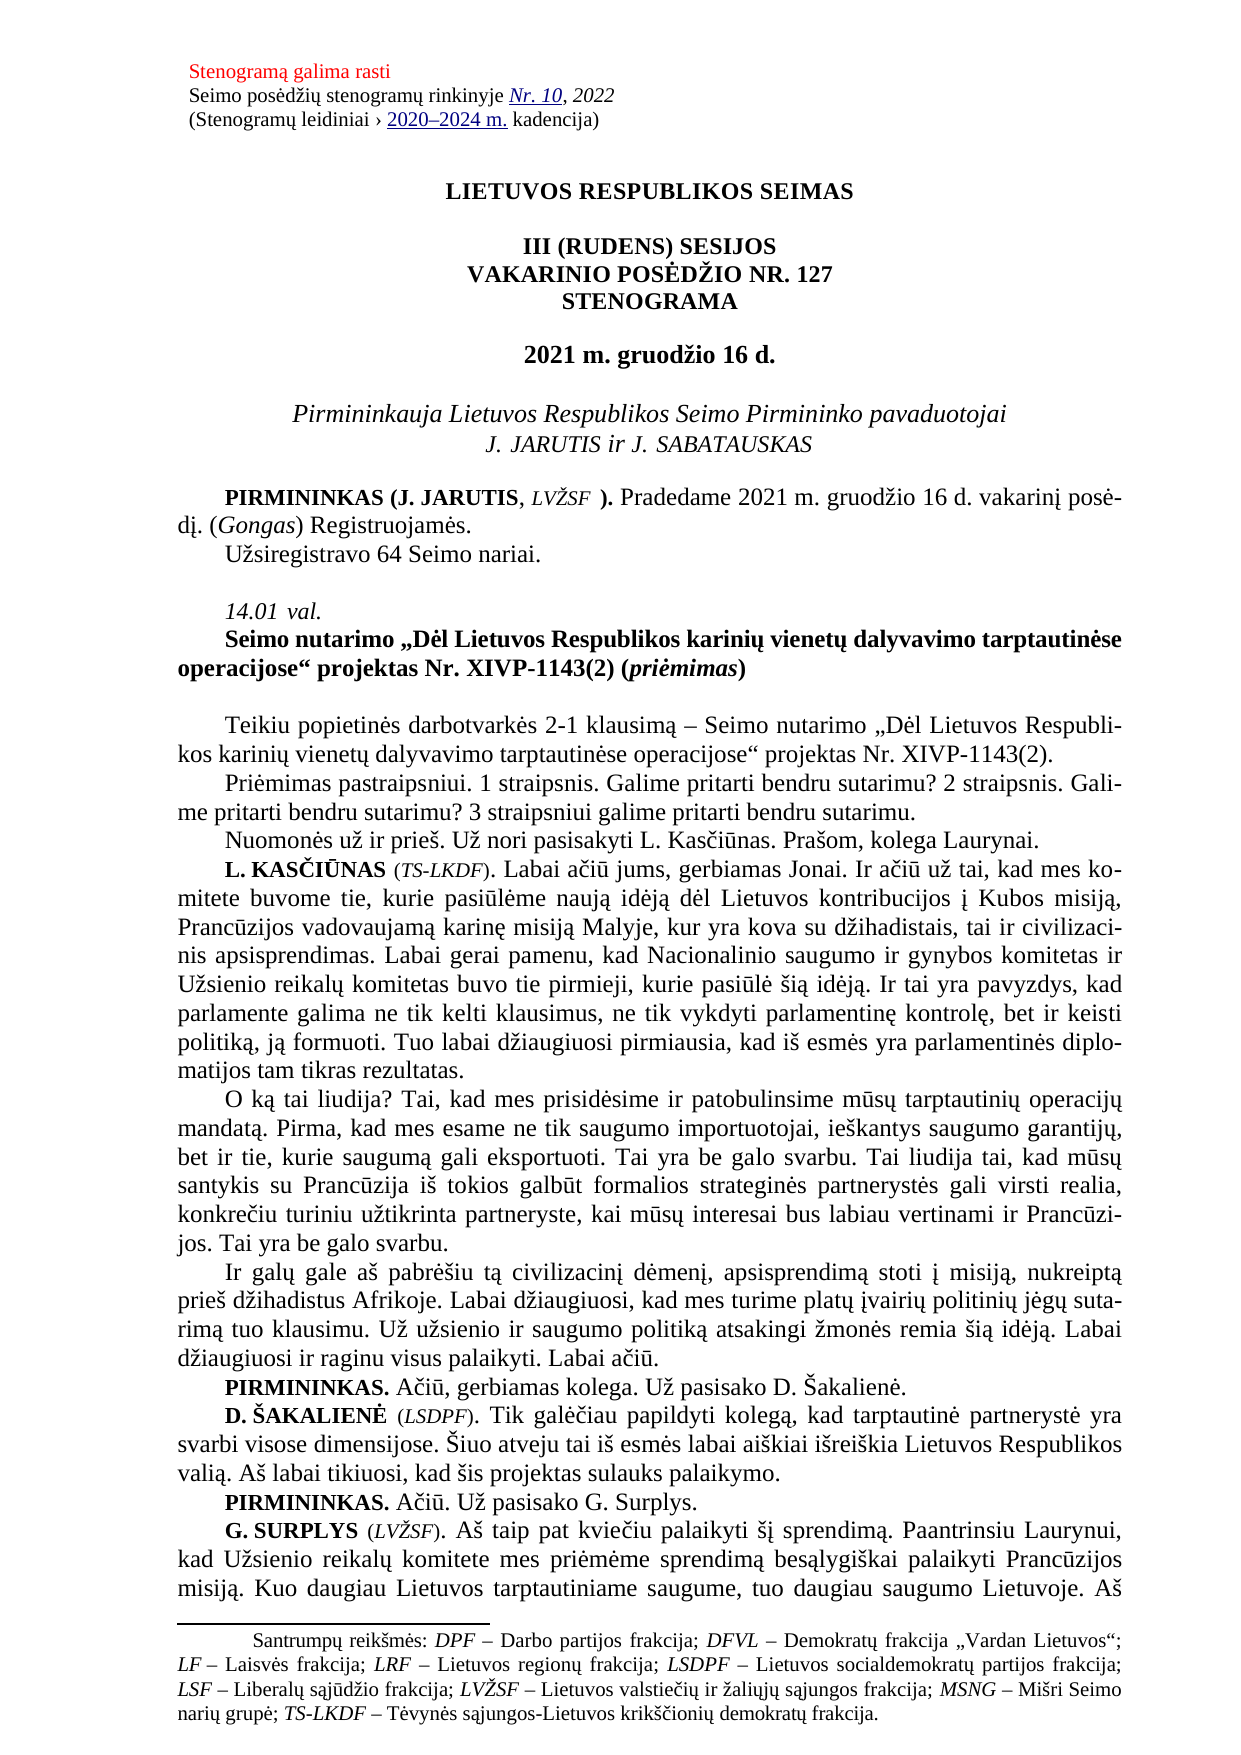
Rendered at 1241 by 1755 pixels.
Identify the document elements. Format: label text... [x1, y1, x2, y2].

title III (RUDENS) SESIJOS [177, 232, 1122, 260]
title LIETUVOS RESPUBLIKOS SEIMAS [177, 177, 1122, 204]
text Santrumpų reikšmės: DPF – Darbo partijos frakcija; DFVL – Demokratų frakcija „Vardan Lietuvos“; LF – Laisvės frakcija; LRF – Lietuvos regionų frakcija; LSDPF – Lietuvos socialdemokratų partijos frakcija; LSF – Liberalų sąjūdžio frakcija; LVŽSF – Lietuvos valstiečių ir žaliųjų sąjungos frakcija; MSNG – Mišri Seimo narių grupė; TS-LKDF – Tėvynės sąjungos-Lietuvos krikščionių demokratų frakcija. [177, 1624, 1122, 1724]
text Ir ga­lų ga­le aš pa­brė­šiu tą ci­vi­li­za­ci­nį dė­me­nį, ap­si­spren­di­mą sto­ti į mi­si­ją, nu­kreip­tą prieš dži­ha­dis­tus Af­ri­ko­je. La­bai džiau­giuo­si, kad mes tu­ri­me pla­tų įvai­rių po­li­ti­nių jė­gų su­ta­ri­mą tuo klau­si­mu. Už už­sie­nio ir sau­gu­mo po­li­ti­ką at­sa­kin­gi žmo­nės re­mia šią idė­ją. La­bai džiau­giuo­si ir ra­gi­nu vi­sus pa­lai­ky­ti. La­bai ačiū. [177, 1257, 1122, 1372]
text PIRMININKAS (J. JARUTIS, LVŽSF). Pra­de­da­me 2021 m. gruo­džio 16 d. va­ka­ri­nį po­sė­dį. (Gon­gas) Re­gist­ruo­ja­mės. [177, 482, 1122, 539]
title STENOGRAMA [177, 287, 1122, 315]
text PIRMININKAS. Ačiū, ger­bia­mas ko­le­ga. Už pa­si­sa­ko D. Ša­ka­lie­nė. [177, 1372, 1122, 1401]
table_cell (Stenogramų leidiniai › 2020–2024 m. kadencija) [177, 107, 1045, 131]
table_header Stenogramą galima rasti [177, 59, 1045, 83]
text Tei­kiu po­pie­ti­nės dar­bo­tvarkės 2-1 klau­si­mą – Sei­mo nu­ta­ri­mo „Dėl Lie­tu­vos Res­pub­li­kos ka­ri­nių vie­ne­tų da­ly­va­vi­mo tarp­tau­ti­nė­se ope­ra­ci­jo­se“ pro­jek­tas Nr. XIVP-1143(2). [177, 711, 1122, 768]
title VAKARINIO posėdžio NR. 127 [177, 260, 1122, 287]
text Nuo­mo­nės už ir prieš. Už no­ri pa­si­sa­ky­ti L. Kas­čiū­nas. Pra­šom, ko­le­ga Lau­ry­nai. [177, 826, 1122, 854]
table_cell Seimo posėdžių stenogramų rinkinyje Nr. 10, 2022Seimo posėdžių stenogramų rinkinys Nr. 7, 2022 [177, 83, 1045, 107]
text 2021 m. gruodžio 16 d. [177, 339, 1122, 369]
text O ką tai liu­di­ja? Tai, kad mes pri­si­dė­si­me ir pa­to­bu­lin­si­me mū­sų tarp­tau­ti­nių ope­ra­ci­jų man­da­tą. Pir­ma, kad mes esa­me ne tik sau­gu­mo im­por­tuo­to­jai, ieš­kan­tys sau­gu­mo ga­ran­ti­jų, bet ir tie, ku­rie sau­gu­mą ga­li eks­por­tuo­ti. Tai yra be ga­lo svar­bu. Tai liu­di­ja tai, kad mū­sų san­ty­kis su Pran­cū­zi­ja iš to­kios gal­būt for­ma­lios stra­te­gi­nės part­ne­rys­tės ga­li virs­ti re­a­lia, kon­kre­čiu tu­ri­niu už­tik­rin­ta part­ne­rys­te, kai mū­sų in­te­re­sai bus la­biau ver­ti­na­mi ir Pran­cū­zi­jos. Tai yra be ga­lo svar­bu. [177, 1084, 1122, 1257]
text 14.01 val. [224, 597, 1122, 624]
text G. SURPLYS (LVŽSF). Aš taip pat kvie­čiu pa­lai­ky­ti šį spren­di­mą. Pa­an­trin­siu Lau­ry­nui, kad Už­sie­nio rei­ka­lų ko­mi­te­te mes pri­ėmė­me spren­di­mą be­są­ly­giš­kai pa­lai­ky­ti Pran­cū­zi­jos mi­si­ją. Kuo dau­giau Lie­tu­vos tarp­tau­ti­nia­me sau­gu­me, tuo dau­giau sau­gu­mo Lie­tu­vo­je. Aš [177, 1516, 1122, 1602]
text Sei­mo nu­ta­ri­mo „Dėl Lie­tu­vos Res­pub­li­kos ka­ri­nių vie­ne­tų da­ly­va­vi­mo tarp­tau­ti­nė­se ope­ra­ci­jo­se“ pro­jek­tas Nr. XIVP-1143(2) (pri­ėmi­mas) [177, 624, 1122, 682]
text Pri­ėmi­mas pa­straips­niui. 1 straips­nis. Ga­li­me pri­tar­ti ben­dru su­ta­ri­mu? 2 straips­nis. Ga­li­me pri­tar­ti ben­dru su­ta­ri­mu? 3 straips­niui ga­li­me pri­tar­ti ben­dru su­ta­ri­mu. [177, 768, 1122, 826]
text PIRMININKAS. Ačiū. Už pa­si­sa­ko G. Sur­plys. [177, 1487, 1122, 1516]
text Pirmininkauja Lietuvos Respublikos Seimo Pirmininko pavaduotojai J. JARUTIS ir J. SABATAUSKAS [177, 398, 1122, 458]
text Už­si­re­gist­ra­vo 64 Sei­mo na­riai. [177, 539, 1122, 568]
text D. ŠAKALIENĖ (LSDPF). Tik ga­lė­čiau pa­pil­dy­ti ko­le­gą, kad tarp­tau­ti­nė part­ne­rys­tė yra svar­bi vi­so­se di­men­si­jo­se. Šiuo at­ve­ju tai iš es­mės la­bai aiš­kiai iš­reiš­kia Lie­tu­vos Res­pub­li­kos va­lią. Aš la­bai ti­kiuo­si, kad šis pro­jek­tas su­lauks pa­lai­ky­mo. [177, 1401, 1122, 1487]
text L. KASČIŪNAS (TS-LKDF). La­bai ačiū jums, ger­bia­mas Jo­nai. Ir ačiū už tai, kad mes ko­mi­te­te bu­vo­me tie, ku­rie pa­siū­lė­me nau­ją idė­ją dėl Lie­tu­vos kon­tri­bu­ci­jos į Ku­bos mi­si­ją, Pran­cū­zi­jos va­do­vau­ja­mą ka­ri­nę mi­si­ją Ma­ly­je, kur yra ko­va su dži­ha­dis­tais, tai ir ci­vi­li­za­ci­nis ap­si­spren­di­mas. La­bai ge­rai pa­me­nu, kad Na­cio­na­li­nio sau­gu­mo ir gy­ny­bos ko­mi­te­tas ir Už­sie­nio rei­ka­lų ko­mi­te­tas bu­vo tie pir­mie­ji, ku­rie pa­siū­lė šią idė­ją. Ir tai yra pa­vyz­dys, kad par­la­men­te ga­li­ma ne tik kel­ti klau­si­mus, ne tik vyk­dy­ti par­la­men­ti­nę kon­tro­lę, bet ir keis­ti po­li­ti­ką, ją for­muo­ti. Tuo la­bai džiau­giuo­si pir­miau­sia, kad iš es­mės yra par­la­men­ti­nės di­plo­ma­ti­jos tam tik­ras re­zul­ta­tas. [177, 854, 1122, 1084]
